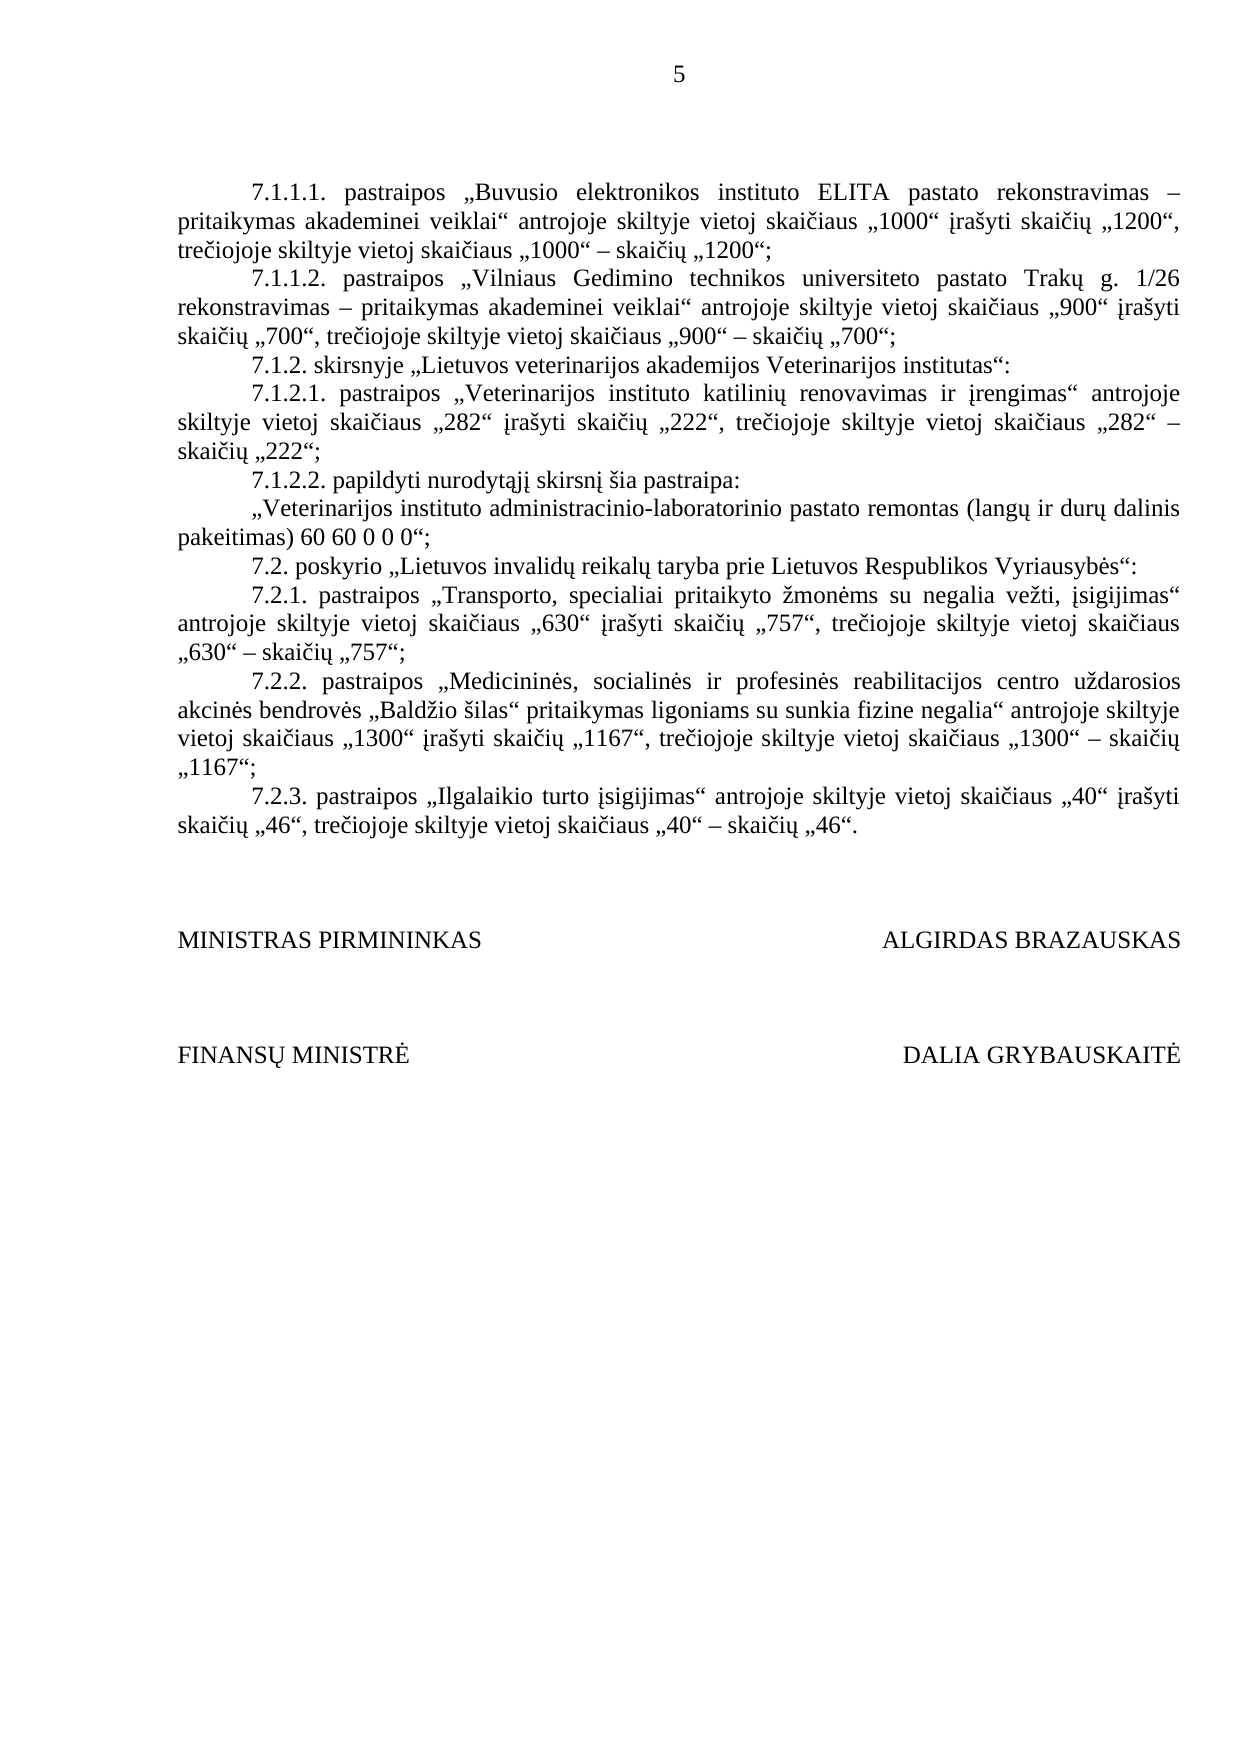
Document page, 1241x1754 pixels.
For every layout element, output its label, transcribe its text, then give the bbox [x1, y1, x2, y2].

text MINISTRAS PIRMININKAS ALGIRDAS BRAZAUSKAS [177, 925, 1181, 953]
text 7.1.1.2. pastraipos „Vilniaus Gedimino technikos universiteto pastato Trakų g. 1/26 rekonstravimas – pritaikymas akademinei veiklai“ antrojoje skiltyje vietoj skaičiaus „900“ įrašyti skaičių „700“, trečiojoje skiltyje vietoj skaičiaus „900“ – skaičių „700“; [177, 263, 1181, 350]
text 7.2. poskyrio „Lietuvos invalidų reikalų taryba prie Lietuvos Respublikos Vyriausybės“: [177, 551, 1181, 580]
text 7.1.2.1. pastraipos „Veterinarijos instituto katilinių renovavimas ir įrengimas“ antrojoje skiltyje vietoj skaičiaus „282“ įrašyti skaičių „222“, trečiojoje skiltyje vietoj skaičiaus „282“ – skaičių „222“; [177, 378, 1181, 465]
text 7.1.2. skirsnyje „Lietuvos veterinarijos akademijos Veterinarijos institutas“: [177, 350, 1181, 378]
text 7.1.2.2. papildyti nurodytąjį skirsnį šia pastraipa: [177, 465, 1181, 493]
text FINANSŲ MINISTRĖ DALIA GRYBAUSKAITĖ [177, 1040, 1181, 1068]
text 7.2.1. pastraipos „Transporto, specialiai pritaikyto žmonėms su negalia vežti, įsigijimas“ antrojoje skiltyje vietoj skaičiaus „630“ įrašyti skaičių „757“, trečiojoje skiltyje vietoj skaičiaus „630“ – skaičių „757“; [177, 580, 1181, 666]
text 7.2.2. pastraipos „Medicininės, socialinės ir profesinės reabilitacijos centro uždarosios akcinės bendrovės „Baldžio šilas“ pritaikymas ligoniams su sunkia fizine negalia“ antrojoje skiltyje vietoj skaičiaus „1300“ įrašyti skaičių „1167“, trečiojoje skiltyje vietoj skaičiaus „1300“ – skaičių „1167“; [177, 666, 1181, 781]
text 7.2.3. pastraipos „Ilgalaikio turto įsigijimas“ antrojoje skiltyje vietoj skaičiaus „40“ įrašyti skaičių „46“, trečiojoje skiltyje vietoj skaičiaus „40“ – skaičių „46“. [177, 781, 1181, 838]
text 7.1.1.1. pastraipos „Buvusio elektronikos instituto ELITA pastato rekonstravimas – pritaikymas akademinei veiklai“ antrojoje skiltyje vietoj skaičiaus „1000“ įrašyti skaičių „1200“, trečiojoje skiltyje vietoj skaičiaus „1000“ – skaičių „1200“; [177, 177, 1181, 263]
text „Veterinarijos instituto administracinio-laboratorinio pastato remontas (langų ir durų dalinis pakeitimas) 60 60 0 0 0“; [177, 493, 1181, 551]
